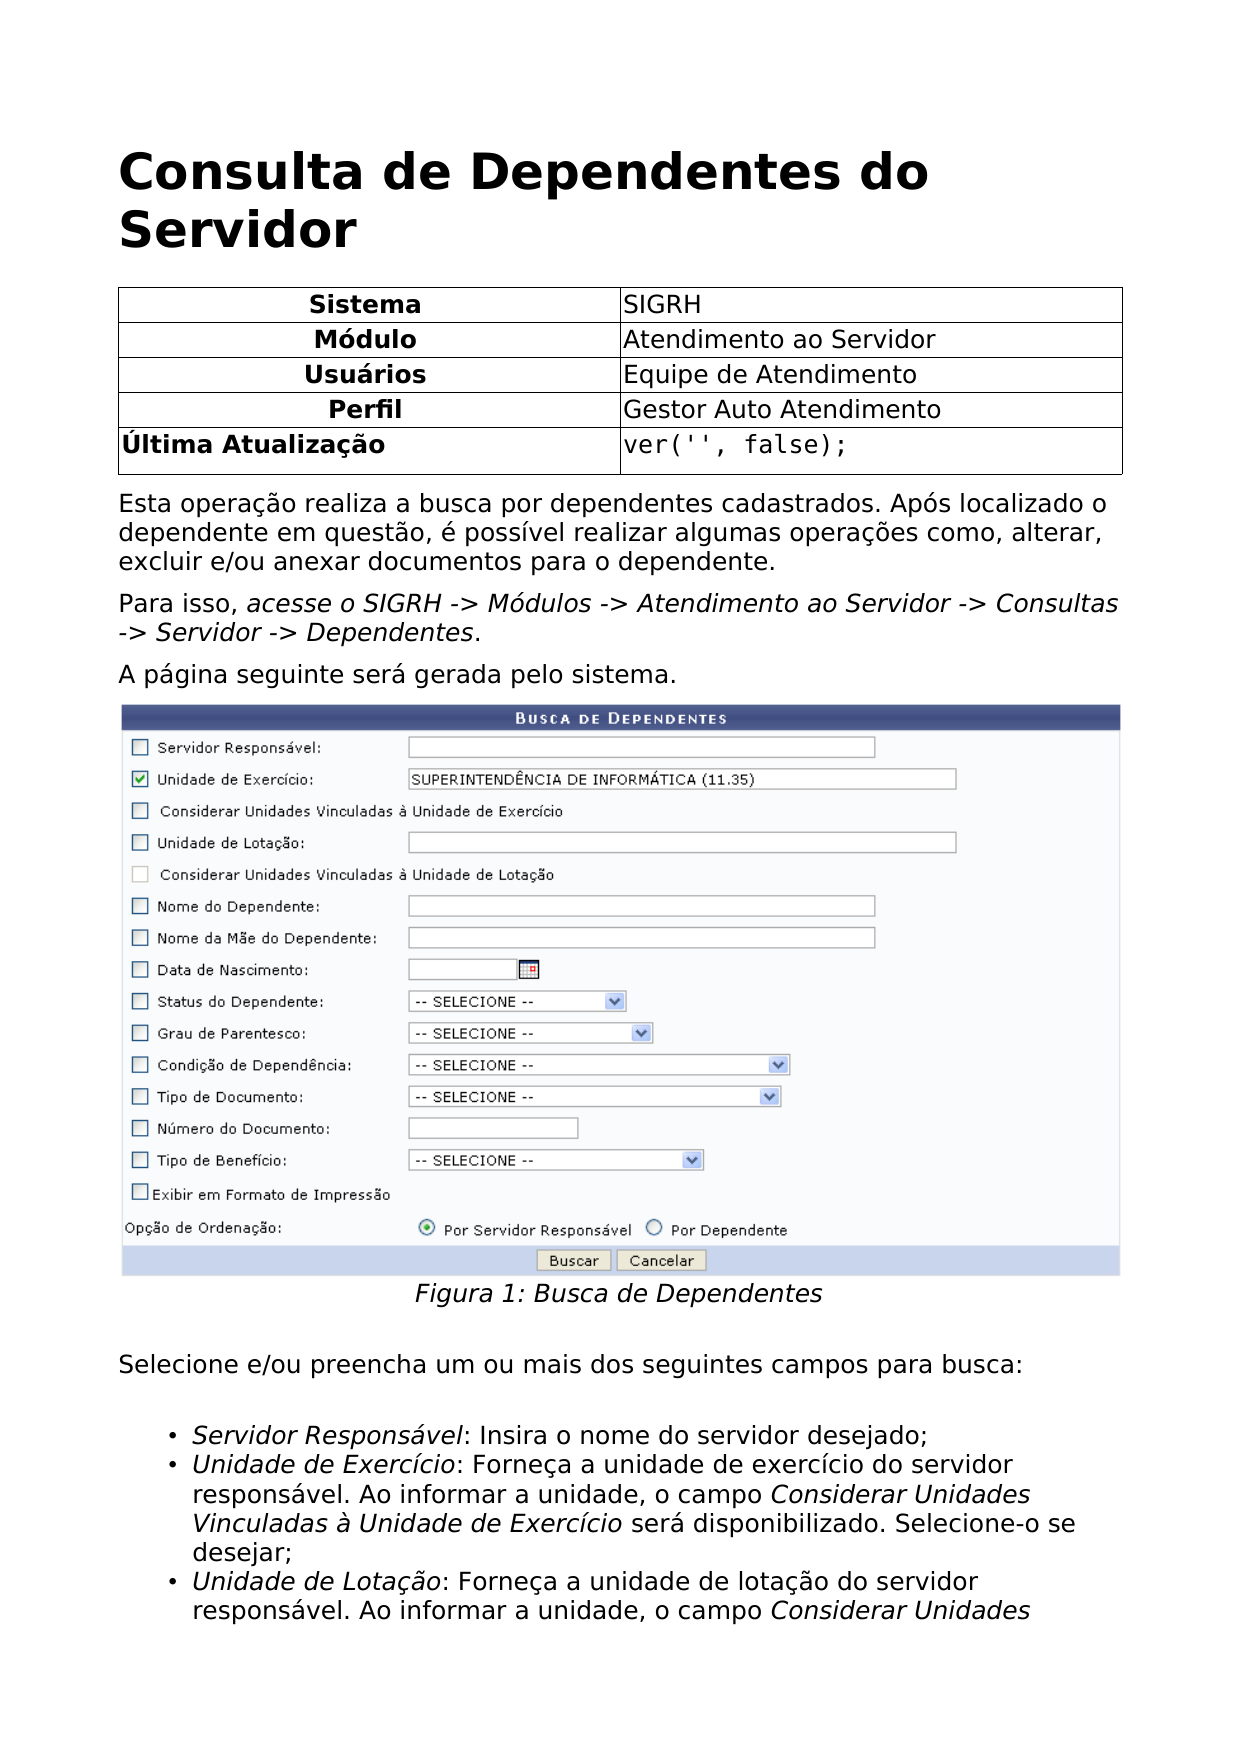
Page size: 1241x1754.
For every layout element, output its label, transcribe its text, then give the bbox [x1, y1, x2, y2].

list Unidade de Exercício: Forneça a unidade de exercício do servidor responsável. Ao informar a unidade, o campo Considerar Unidades Vinculadas à Unidade de Exercício será disponibilizado. Selecione-o se desejar; [177, 1451, 1122, 1567]
text A página seguinte será gerada pelo sistema. [118, 660, 1122, 689]
table_header Sistema [119, 288, 620, 322]
table_cell Atendimento ao Servidor [621, 323, 1122, 357]
table_cell Usuários [119, 358, 620, 392]
list Servidor Responsável: Insira o nome do servidor desejado; [177, 1422, 1122, 1451]
text Para isso, acesse o SIGRH -> Módulos -> Atendimento ao Servidor -> Consultas -> Servidor -> Dependentes. [118, 589, 1122, 647]
table_cell Perfil [119, 393, 620, 427]
table_cell Equipe de Atendimento [621, 358, 1122, 392]
picture [118, 701, 1123, 1280]
table_cell Gestor Auto Atendimento [621, 393, 1122, 427]
subtitle Consulta de Dependentes do Servidor [118, 143, 1122, 259]
list Unidade de Lotação: Forneça a unidade de lotação do servidor responsável. Ao informar a unidade, o campo Considerar Unidades [177, 1567, 1122, 1626]
text Selecione e/ou preencha um ou mais dos seguintes campos para busca: [118, 1350, 1122, 1379]
text Esta operação realiza a busca por dependentes cadastrados. Após localizado o dependente em questão, é possível realizar algumas operações como, alterar, excluir e/ou anexar documentos para o dependente. [118, 489, 1122, 577]
table_cell Módulo [119, 323, 620, 357]
table_cell ver('', false); [621, 428, 1122, 474]
table_header SIGRH [621, 288, 1122, 322]
text Figura 1: Busca de Dependentes [118, 1280, 1122, 1309]
table_cell Última Atualização [119, 428, 620, 474]
